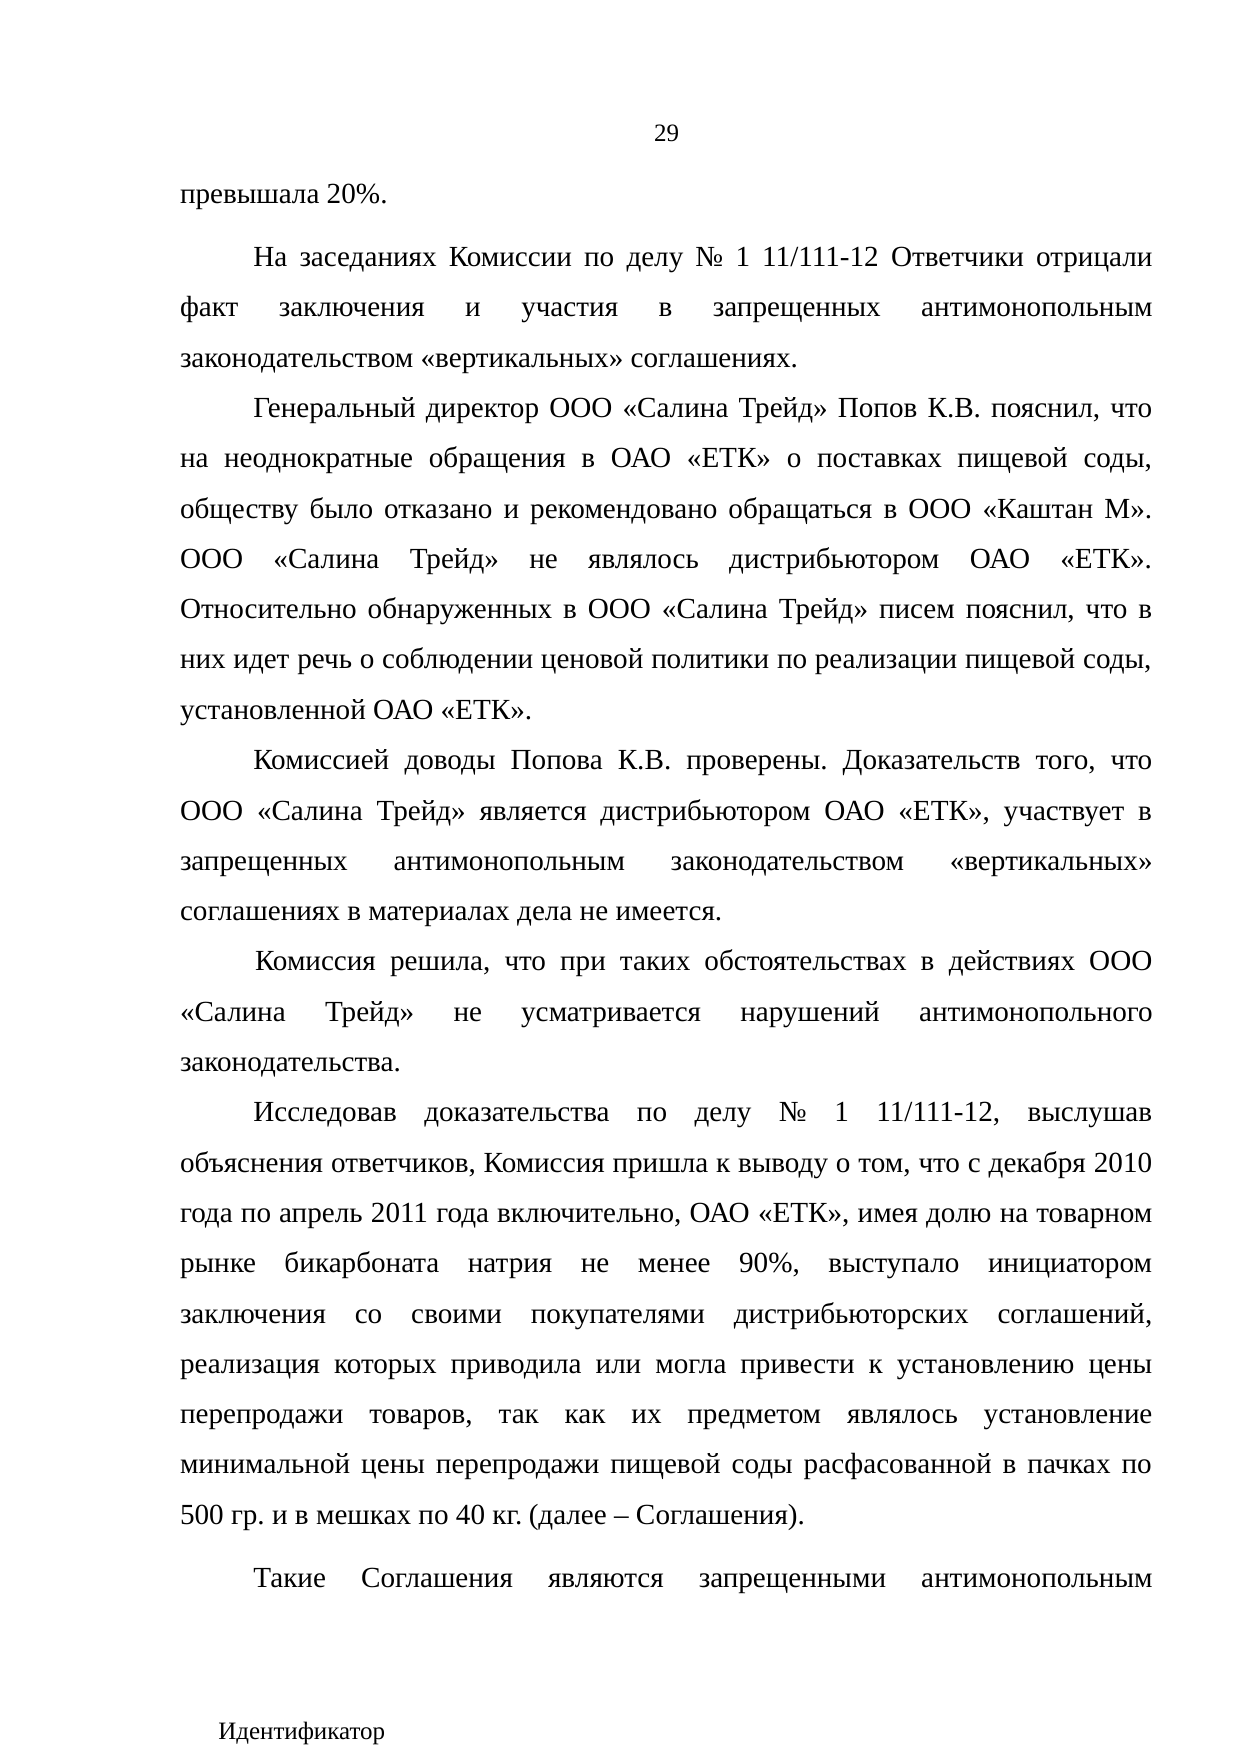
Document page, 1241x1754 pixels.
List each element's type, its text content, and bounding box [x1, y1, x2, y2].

text Комиссией доводы Попова К.В. проверены. Доказательств того, что ООО «Салина Трейд» является дистрибьютором ОАО «ЕТК», участвует в запрещенных антимонопольным законодательством «вертикальных» соглашениях в материалах дела не имеется. [180, 742, 1153, 927]
text Такие Соглашения являются запрещенными антимонопольным [180, 1560, 1153, 1593]
text На заседаниях Комиссии по делу № 1 11/111-12 Ответчики отрицали факт заключения и участия в запрещенных антимонопольным законодательством «вертикальных» соглашениях. [180, 239, 1153, 373]
text Генеральный директор ООО «Салина Трейд» Попов К.В. пояснил, что на неоднократные обращения в ОАО «ЕТК» о поставках пищевой соды, обществу было отказано и рекомендовано обращаться в ООО «Каштан М». ООО «Салина Трейд» не являлось дистрибьютором ОАО «ЕТК». Относительно обнаруженных в ООО «Салина Трейд» писем пояснил, что в них идет речь о соблюдении ценовой политики по реализации пищевой соды, установленной ОАО «ЕТК». [180, 390, 1153, 726]
text Исследовав доказательства по делу № 1 11/111-12, выслушав объяснения ответчиков, Комиссия пришла к выводу о том, что с декабря 2010 года по апрель 2011 года включительно, ОАО «ЕТК», имея долю на товарном рынке бикарбоната натрия не менее 90%, выступало инициатором заключения со своими покупателями дистрибьюторских соглашений, реализация которых приводила или могла привести к установлению цены перепродажи товаров, так как их предметом являлось установление минимальной цены перепродажи пищевой соды расфасованной в пачках по 500 гр. и в мешках по 40 кг. (далее – Соглашения). [180, 1094, 1153, 1531]
text превышала 20%. [180, 176, 1153, 210]
text Комиссия решила, что при таких обстоятельствах в действиях ООО «Салина Трейд» не усматривается нарушений антимонопольного законодательства. [180, 943, 1153, 1078]
